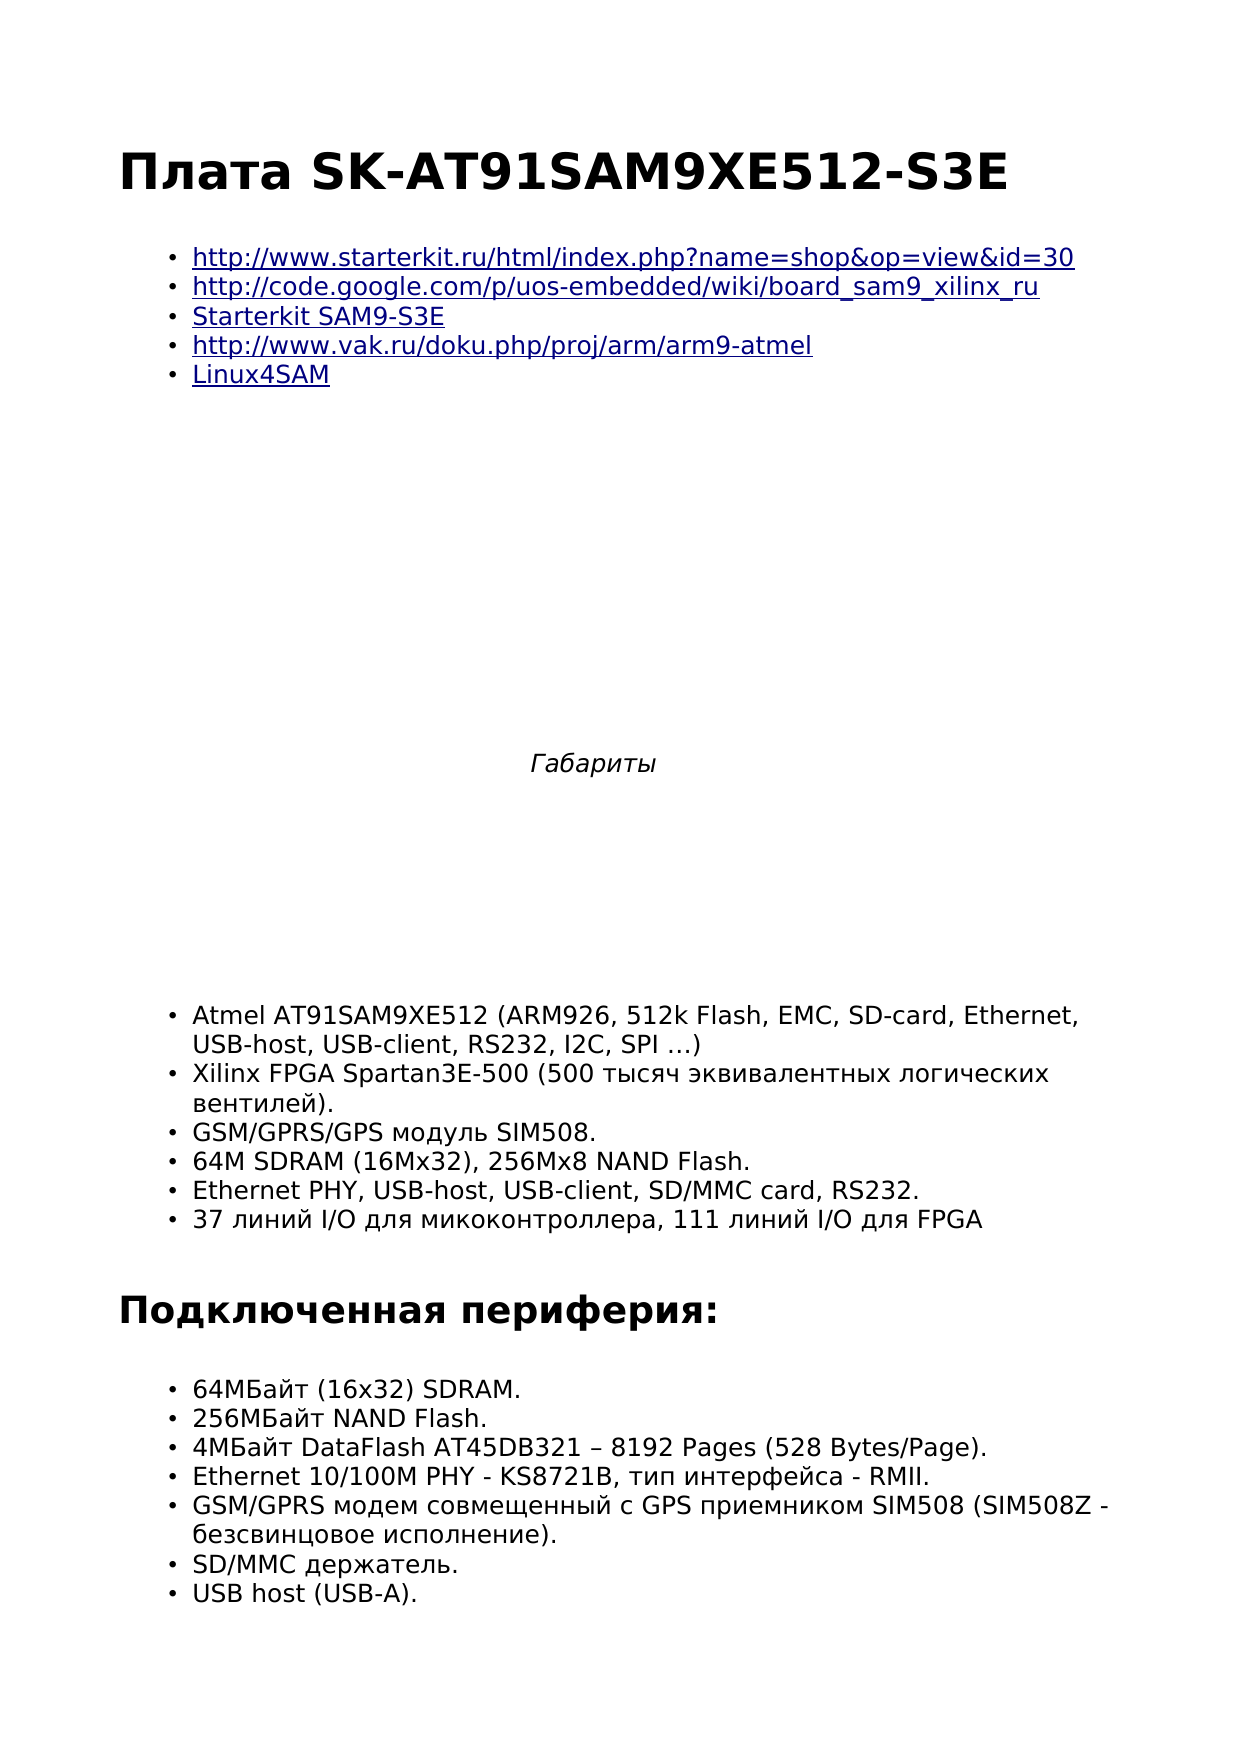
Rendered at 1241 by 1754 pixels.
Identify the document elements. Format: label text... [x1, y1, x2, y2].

list 256МБайт NAND Flash. [177, 1404, 1122, 1433]
subtitle Плата SK-AT91SAM9XE512-S3E [118, 143, 1122, 201]
text Габариты [438, 431, 751, 779]
list USB host (USB-A). [177, 1579, 1122, 1608]
list SD/MMC держатель. [177, 1550, 1122, 1579]
list 64MБайт (16х32) SDRAM. [177, 1375, 1122, 1404]
list Starterkit SAM9-S3E [177, 302, 1122, 331]
list Xilinx FPGA Spartan3E-500 (500 тысяч эквивалентных логических вентилей). [177, 1060, 1122, 1118]
list 64M SDRAM (16Mx32), 256Mx8 NAND Flash. [177, 1147, 1122, 1176]
list http://www.vak.ru/doku.php/proj/arm/arm9-atmel [177, 331, 1122, 360]
list 37 линий I/O для микоконтроллера, 111 линий I/O для FPGA [177, 1206, 1122, 1235]
list 4МБайт DataFlash AT45DB321 – 8192 Pages (528 Bytes/Page). [177, 1433, 1122, 1462]
list GSM/GPRS модем совмещенный с GPS приемником SIM508 (SIM508Z - безсвинцовое исполнение). [177, 1491, 1122, 1550]
list GSM/GPRS/GPS модуль SIM508. [177, 1118, 1122, 1147]
list http://www.starterkit.ru/html/index.php?name=shop&op=view&id=30 [177, 243, 1122, 272]
list Atmel AT91SAM9XE512 (ARM926, 512k Flash, EMC, SD-card, Ethernet, USB-host, USB-client, RS232, I2C, SPI …) [177, 1001, 1122, 1060]
list Ethernet 10/100M PHY - KS8721B, тип интерфейса - RMII. [177, 1462, 1122, 1491]
list http://code.google.com/p/uos-embedded/wiki/board_sam9_xilinx_ru [177, 272, 1122, 302]
subtitle Подключенная периферия: [118, 1289, 1122, 1333]
list Ethernet PHY, USB-host, USB-client, SD/MMC card, RS232. [177, 1176, 1122, 1206]
list Linux4SAM [177, 360, 1122, 389]
